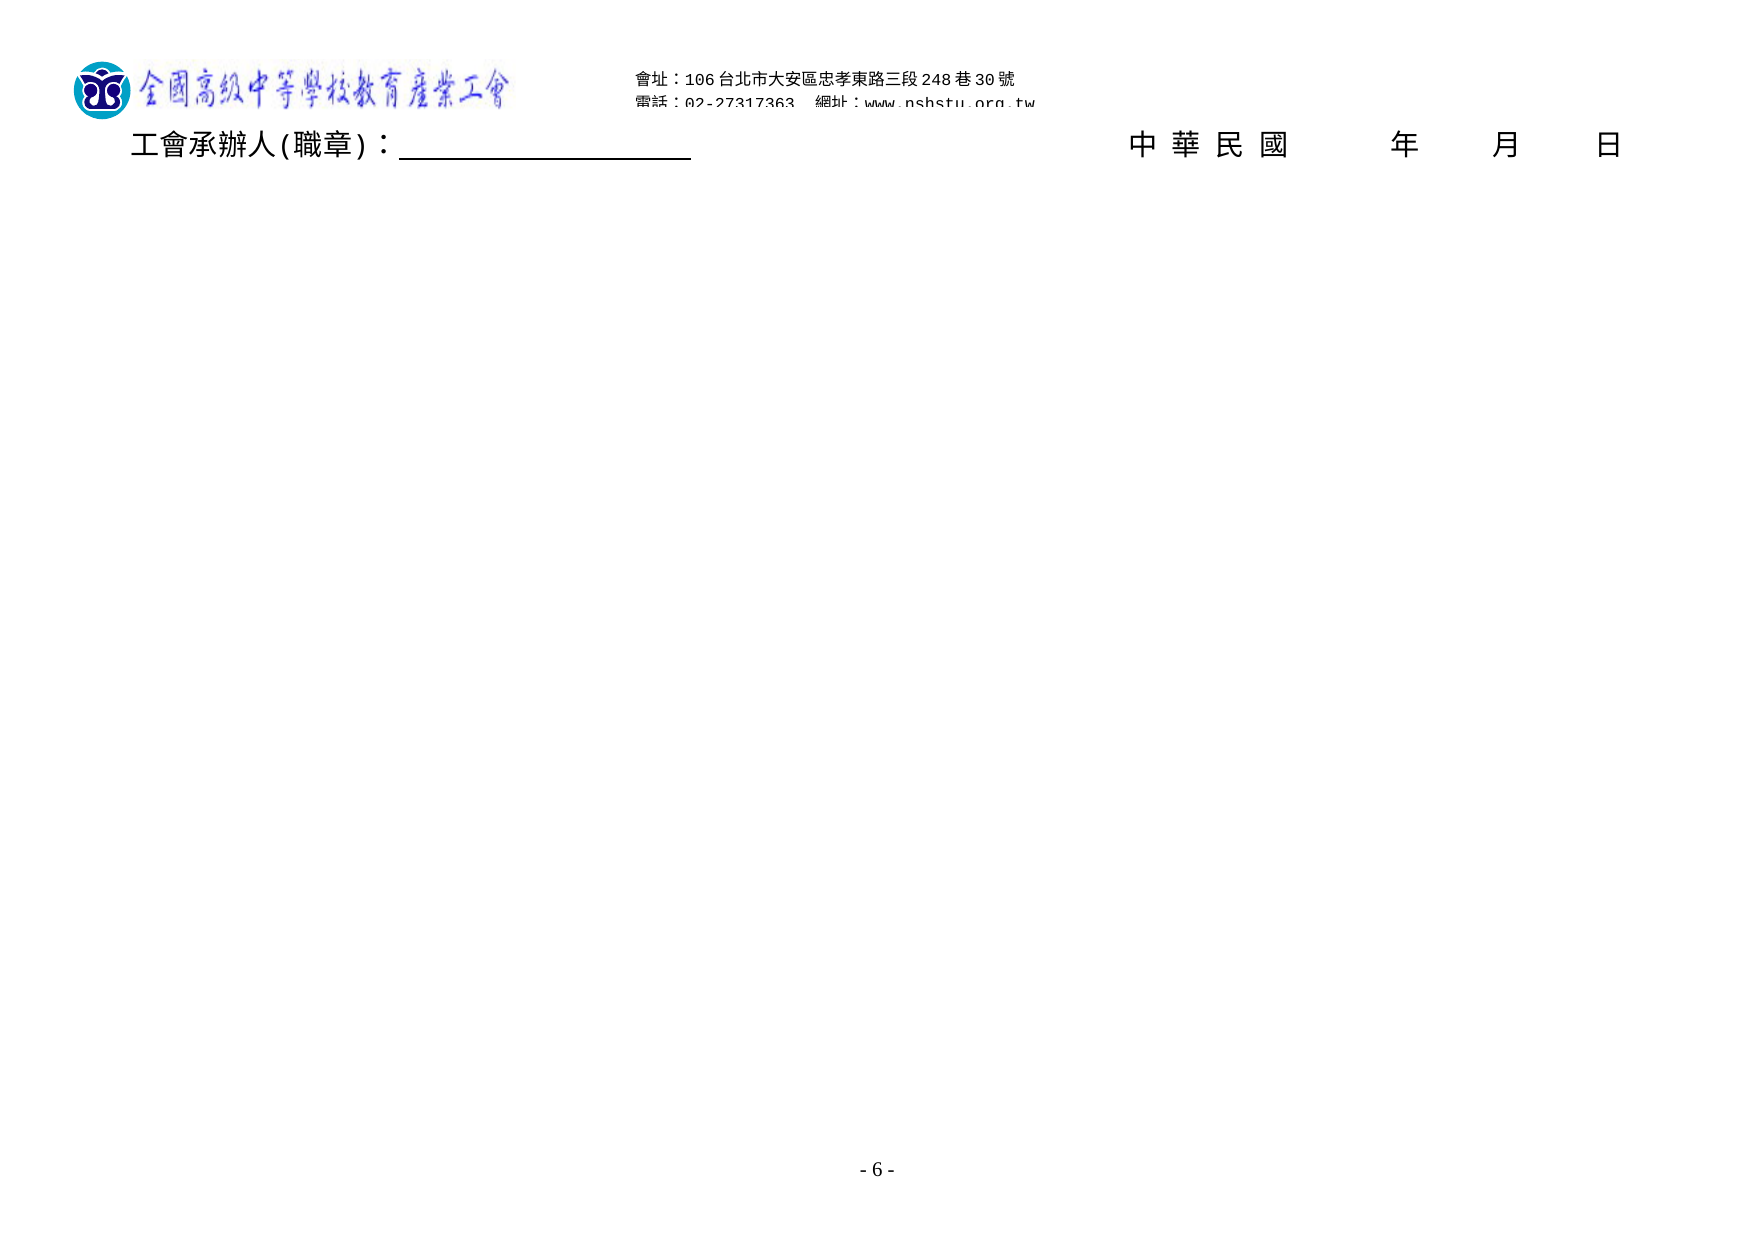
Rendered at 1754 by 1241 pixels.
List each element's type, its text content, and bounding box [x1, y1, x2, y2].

text 工會承辦人(職章)： 中 華 民 國 年 月 日 [71, 122, 1683, 164]
picture [133, 59, 517, 120]
